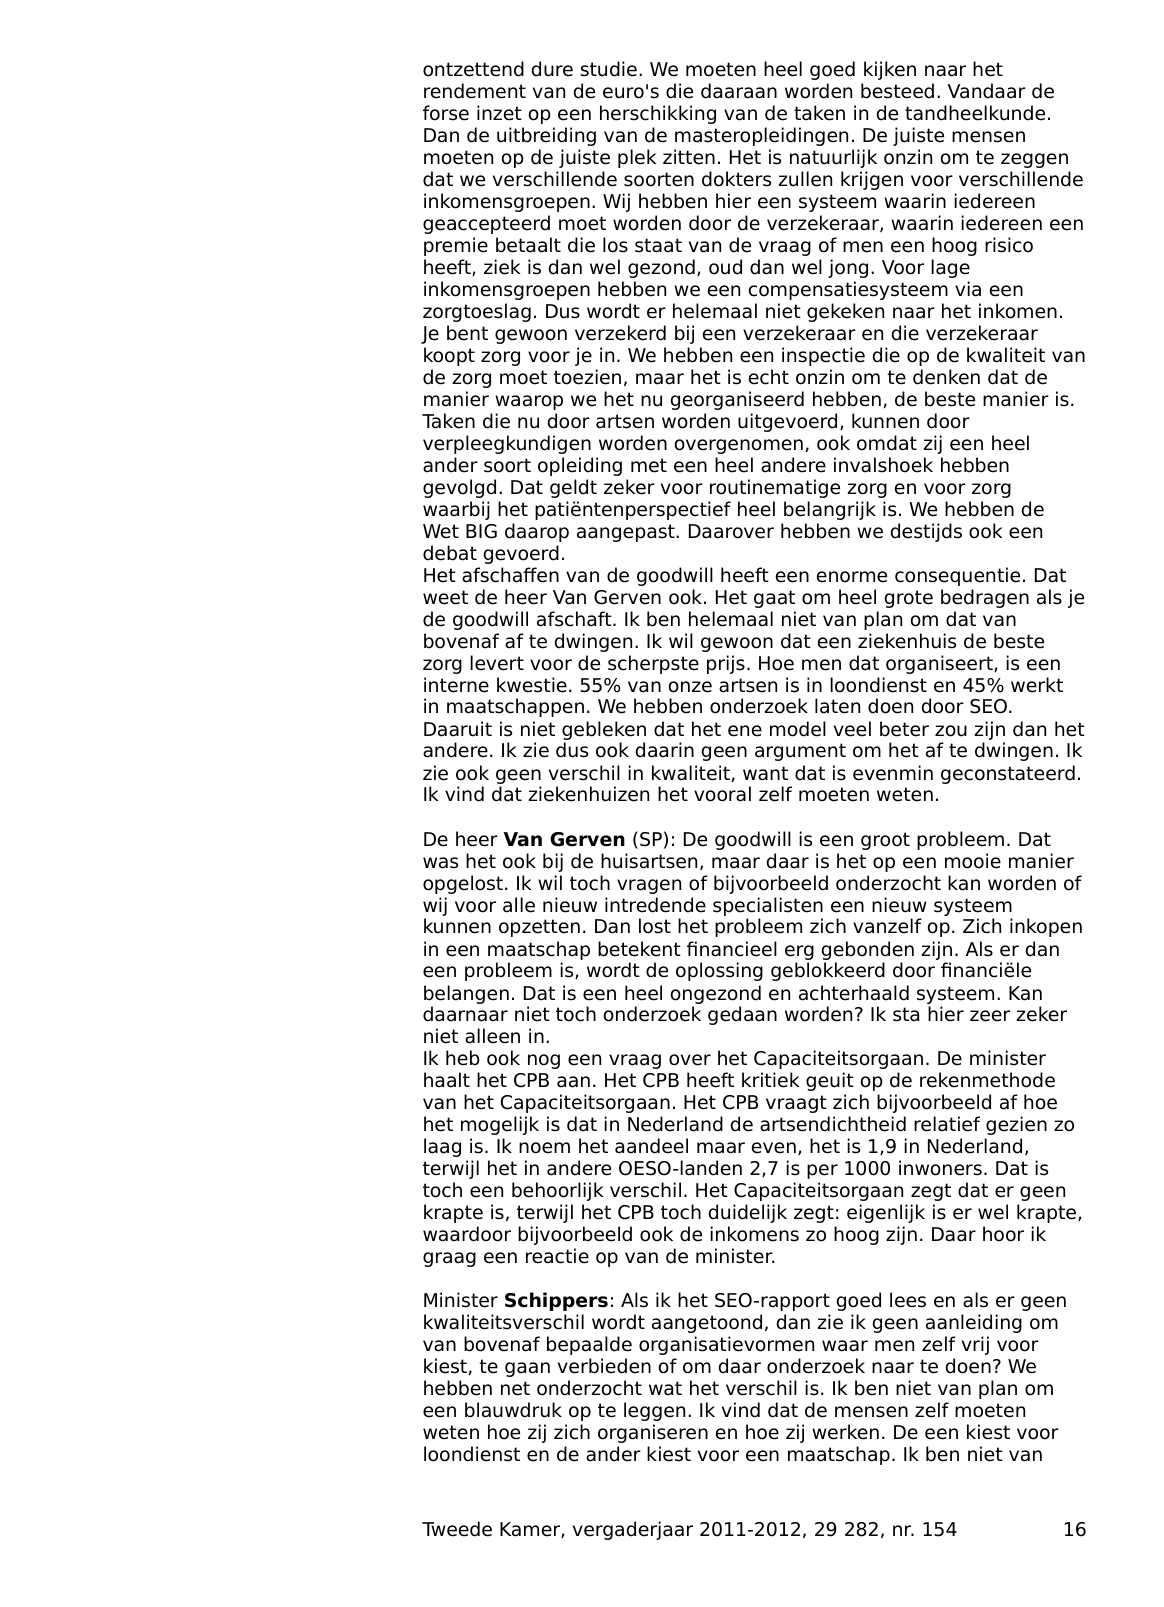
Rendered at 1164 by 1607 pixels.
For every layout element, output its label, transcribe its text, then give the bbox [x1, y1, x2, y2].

text Ik heb ook nog een vraag over het Capaciteitsorgaan. De minister haalt het CPB aan. Het CPB heeft kritiek geuit op de rekenmethode van het Capaciteitsorgaan. Het CPB vraagt zich bijvoorbeeld af hoe het mogelijk is dat in Nederland de artsendichtheid relatief gezien zo laag is. Ik noem het aandeel maar even, het is 1,9 in Nederland, terwijl het in andere OESO-landen 2,7 is per 1000 inwoners. Dat is toch een behoorlijk verschil. Het Capaciteitsorgaan zegt dat er geen krapte is, terwijl het CPB toch duidelijk zegt: eigenlijk is er wel krapte, waardoor bijvoorbeeld ook de inkomens zo hoog zijn. Daar hoor ik graag een reactie op van de minister. [422, 1048, 1087, 1268]
text Het afschaffen van de goodwill heeft een enorme consequentie. Dat weet de heer Van Gerven ook. Het gaat om heel grote bedragen als je de goodwill afschaft. Ik ben helemaal niet van plan om dat van bovenaf af te dwingen. Ik wil gewoon dat een ziekenhuis de beste zorg levert voor de scherpste prijs. Hoe men dat organiseert, is een interne kwestie. 55% van onze artsen is in loondienst en 45% werkt in maatschappen. We hebben onderzoek laten doen door SEO. Daaruit is niet gebleken dat het ene model veel beter zou zijn dan het andere. Ik zie dus ook daarin geen argument om het af te dwingen. Ik zie ook geen verschil in kwaliteit, want dat is evenmin geconstateerd. Ik vind dat ziekenhuizen het vooral zelf moeten weten. [422, 564, 1087, 806]
text Dan de uitbreiding van de masteropleidingen. De juiste mensen moeten op de juiste plek zitten. Het is natuurlijk onzin om te zeggen dat we verschillende soorten dokters zullen krijgen voor verschillende inkomensgroepen. Wij hebben hier een systeem waarin iedereen geaccepteerd moet worden door de verzekeraar, waarin iedereen een premie betaalt die los staat van de vraag of men een hoog risico heeft, ziek is dan wel gezond, oud dan wel jong. Voor lage inkomensgroepen hebben we een compensatiesysteem via een zorgtoeslag. Dus wordt er helemaal niet gekeken naar het inkomen. Je bent gewoon verzekerd bij een verzekeraar en die verzekeraar koopt zorg voor je in. We hebben een inspectie die op de kwaliteit van de zorg moet toezien, maar het is echt onzin om te denken dat de manier waarop we het nu georganiseerd hebben, de beste manier is. Taken die nu door artsen worden uitgevoerd, kunnen door verpleegkundigen worden overgenomen, ook omdat zij een heel ander soort opleiding met een heel andere invalshoek hebben gevolgd. Dat geldt zeker voor routinematige zorg en voor zorg waarbij het patiëntenperspectief heel belangrijk is. We hebben de Wet BIG daarop aangepast. Daarover hebben we destijds ook een debat gevoerd. [422, 125, 1087, 564]
text De heer Van Gerven (SP): De goodwill is een groot probleem. Dat was het ook bij de huisartsen, maar daar is het op een mooie manier opgelost. Ik wil toch vragen of bijvoorbeeld onderzocht kan worden of wij voor alle nieuw intredende specialisten een nieuw systeem kunnen opzetten. Dan lost het probleem zich vanzelf op. Zich inkopen in een maatschap betekent financieel erg gebonden zijn. Als er dan een probleem is, wordt de oplossing geblokkeerd door financiële belangen. Dat is een heel ongezond en achterhaald systeem. Kan daarnaar niet toch onderzoek gedaan worden? Ik sta hier zeer zeker niet alleen in. [422, 828, 1087, 1048]
text ontzettend dure studie. We moeten heel goed kijken naar het rendement van de euro's die daaraan worden besteed. Vandaar de forse inzet op een herschikking van de taken in de tandheelkunde. [422, 59, 1087, 125]
text Minister Schippers: Als ik het SEO-rapport goed lees en als er geen kwaliteitsverschil wordt aangetoond, dan zie ik geen aanleiding om van bovenaf bepaalde organisatievormen waar men zelf vrij voor kiest, te gaan verbieden of om daar onderzoek naar te doen? We hebben net onderzocht wat het verschil is. Ik ben niet van plan om een blauwdruk op te leggen. Ik vind dat de mensen zelf moeten weten hoe zij zich organiseren en hoe zij werken. De een kiest voor loondienst en de ander kiest voor een maatschap. Ik ben niet van [422, 1290, 1087, 1466]
